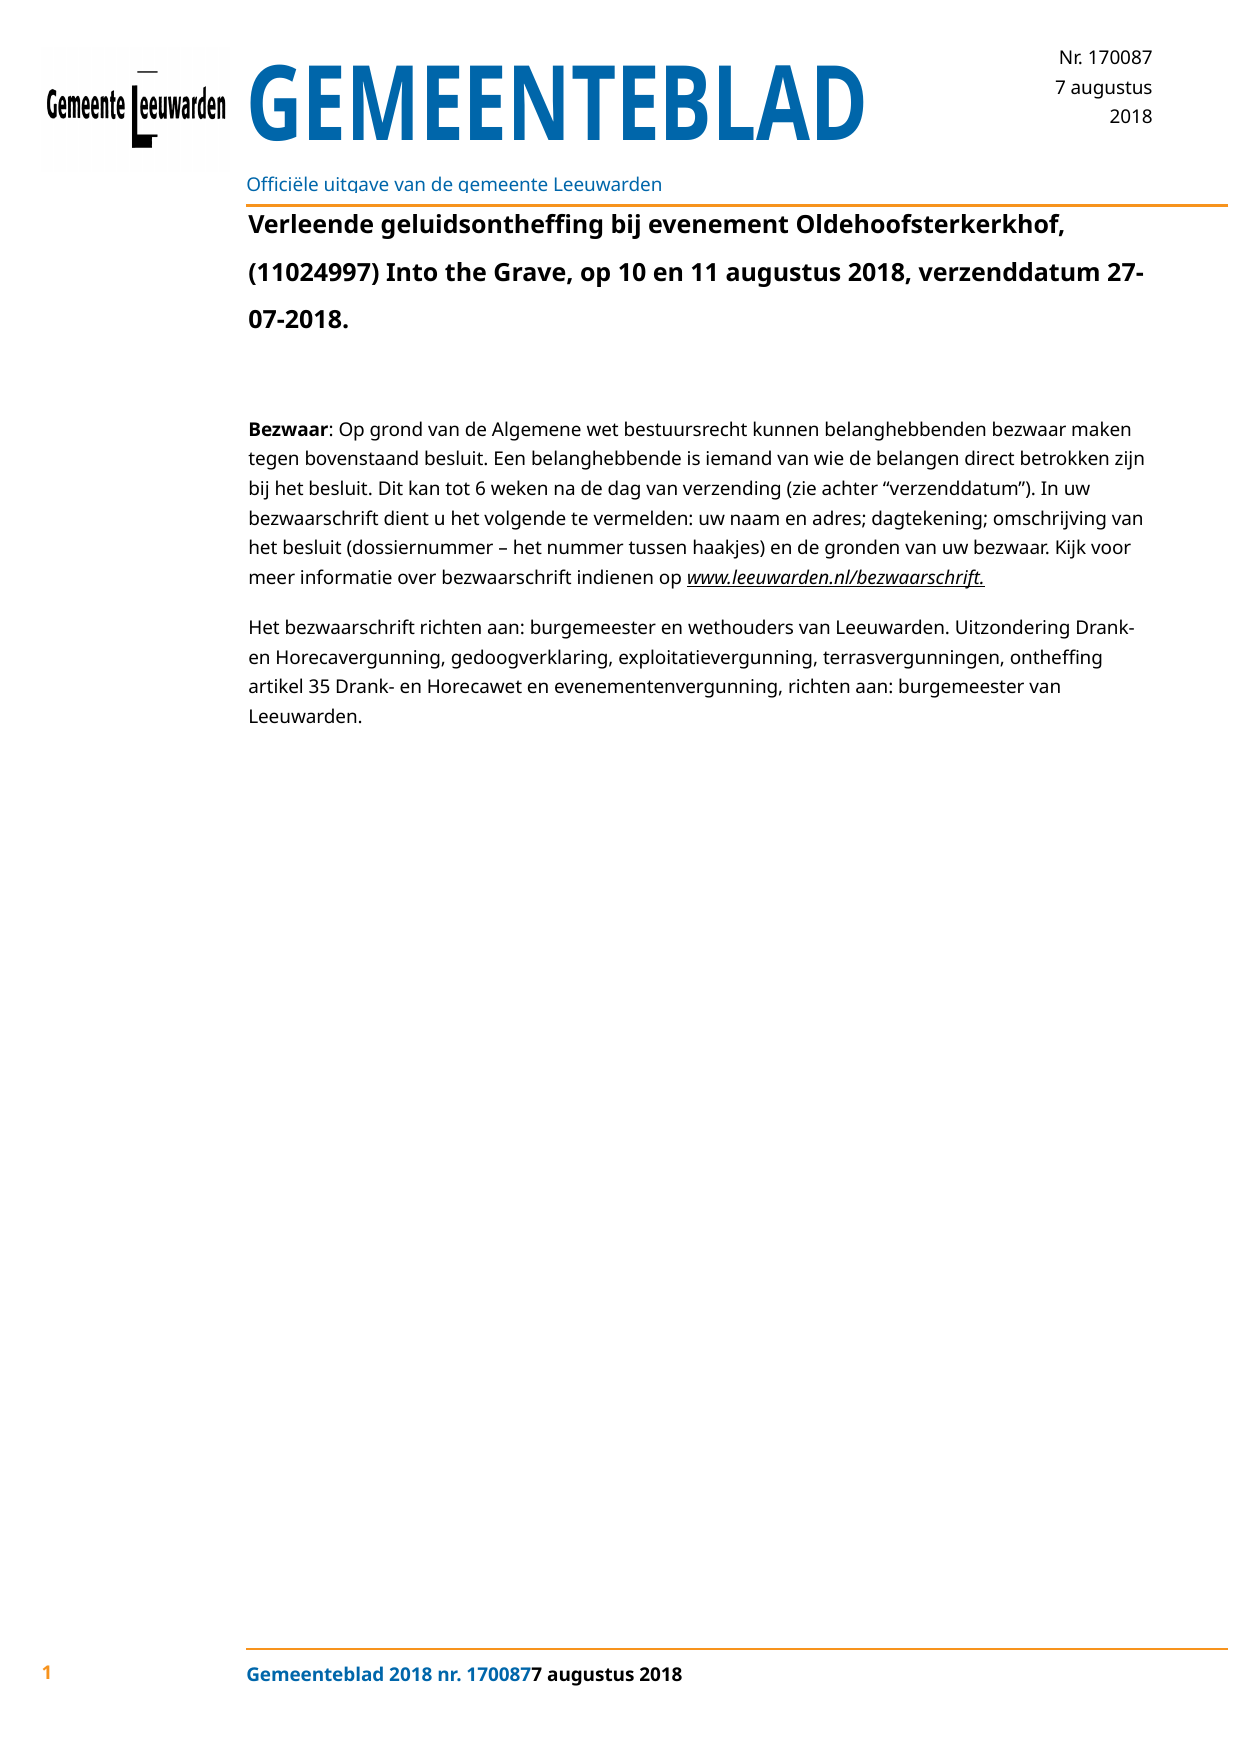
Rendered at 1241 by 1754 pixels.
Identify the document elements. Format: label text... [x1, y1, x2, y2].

text Verleende geluidsontheffing bij evenement Oldehoofsterkerkhof, (11024997) Into the Grave, op 10 en 11 augustus 2018, verzenddatum 27-07-2018. [248, 207, 1152, 336]
text Het bezwaarschrift richten aan: burgemeester en wethouders van Leeuwarden. Uitzondering Drank- en Horecavergunning, gedoogverklaring, exploitatievergunning, terrasvergunningen, ontheffing artikel 35 Drank- en Horecawet en evenementenvergunning, richten aan: burgemeester van Leeuwarden. [248, 614, 1152, 729]
picture [41, 47, 231, 172]
text Bezwaar: Op grond van de Algemene wet bestuursrecht kunnen belanghebbenden bezwaar maken tegen bovenstaand besluit. Een belanghebbende is iemand van wie de belangen direct betrokken zijn bij het besluit. Dit kan tot 6 weken na de dag van verzending (zie achter “verzenddatum”). In uw bezwaarschrift dient u het volgende te vermelden: uw naam en adres; dagtekening; omschrijving van het besluit (dossiernummer – het nummer tussen haakjes) en de gronden van uw bezwaar. Kijk voor meer informatie over bezwaarschrift indienen op www.leeuwarden.nl/bezwaarschrift. [248, 416, 1152, 589]
